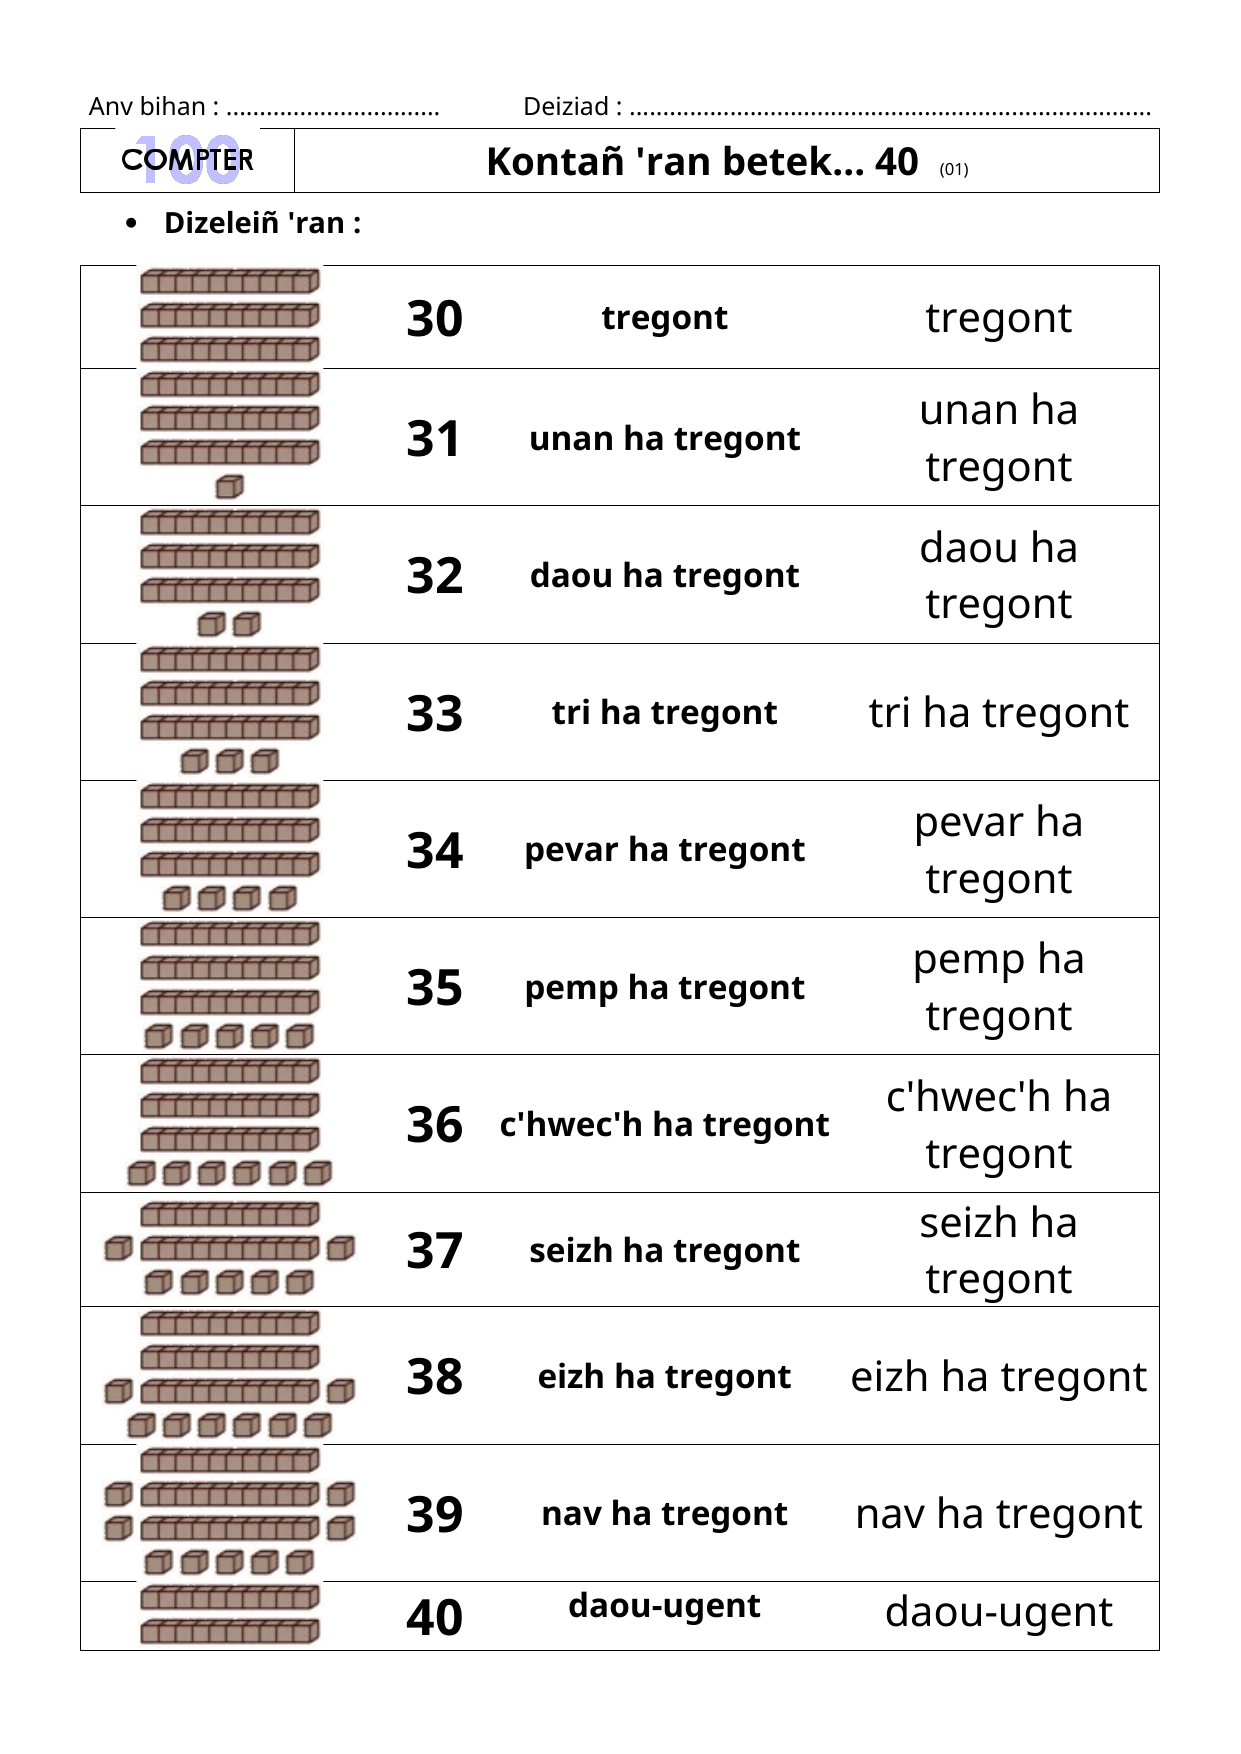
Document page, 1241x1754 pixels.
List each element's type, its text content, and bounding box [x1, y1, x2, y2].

table_header Kontañ 'ran betek… 40 (01) [295, 129, 1159, 192]
table_cell tri ha tregont [838, 644, 1159, 780]
table_cell 32 [379, 506, 491, 642]
picture [136, 265, 324, 298]
table_cell [81, 781, 379, 917]
table_cell pemp ha tregont [491, 918, 838, 1054]
picture [177, 745, 283, 778]
picture [136, 1341, 324, 1374]
table_header tregont [491, 266, 838, 368]
picture [136, 1444, 324, 1477]
table_cell nav ha tregont [491, 1445, 838, 1581]
table_cell [81, 1582, 379, 1650]
table_cell 33 [379, 644, 491, 780]
table_header tregont [838, 266, 1159, 368]
picture [136, 643, 324, 676]
picture [101, 1375, 359, 1408]
picture [136, 1055, 324, 1088]
picture [124, 1157, 336, 1190]
picture [136, 333, 324, 366]
table_cell 38 [379, 1307, 491, 1443]
table_cell [81, 1307, 379, 1443]
picture [136, 299, 324, 332]
table_cell 35 [379, 918, 491, 1054]
table_cell 31 [379, 369, 491, 505]
picture [141, 1546, 318, 1579]
table_cell c'hwec'h ha tregont [491, 1055, 838, 1192]
table_cell c'hwec'h ha tregont [838, 1055, 1159, 1192]
picture [101, 1512, 359, 1545]
picture [136, 986, 324, 1019]
picture [136, 540, 324, 573]
table_cell eizh ha tregont [838, 1307, 1159, 1443]
table_header Anv bihan : ................................ [81, 89, 487, 123]
picture [136, 1581, 324, 1614]
table_cell pevar ha tregont [491, 781, 838, 917]
table_cell 37 [379, 1193, 491, 1306]
table_cell seizh ha tregont [838, 1193, 1159, 1306]
picture [136, 677, 324, 710]
table_cell unan ha tregont [491, 369, 838, 505]
picture [136, 1123, 324, 1156]
picture [136, 368, 324, 401]
picture [136, 918, 324, 950]
table_cell [81, 506, 379, 642]
table_cell 40 [379, 1582, 491, 1650]
picture [136, 506, 324, 539]
picture [124, 1409, 336, 1442]
picture [115, 128, 260, 192]
picture [136, 711, 324, 744]
table_cell daou ha tregont [838, 506, 1159, 642]
picture [136, 574, 324, 607]
list Dizeleiñ 'ran : [126, 202, 1152, 242]
table_cell daou-ugent [491, 1582, 838, 1650]
table_header Deiziad : .............................................................................. [488, 89, 1159, 123]
table_cell [81, 1445, 379, 1581]
table_header 30 [379, 266, 491, 368]
table_cell daou-ugent [838, 1582, 1159, 1650]
picture [136, 403, 324, 435]
picture [159, 883, 300, 915]
table_cell [81, 644, 379, 780]
table_cell [81, 1055, 379, 1192]
picture [136, 952, 324, 984]
picture [141, 1020, 318, 1053]
table_header [81, 129, 115, 192]
table_cell [81, 1193, 379, 1306]
table_cell eizh ha tregont [491, 1307, 838, 1443]
picture [141, 1266, 318, 1299]
picture [101, 1232, 359, 1265]
picture [136, 1089, 324, 1122]
table_header [260, 129, 294, 192]
picture [136, 437, 324, 469]
table_cell daou ha tregont [491, 506, 838, 642]
picture [194, 608, 265, 641]
table_cell 36 [379, 1055, 491, 1192]
table_cell unan ha tregont [838, 369, 1159, 505]
picture [136, 848, 324, 881]
picture [136, 815, 324, 847]
picture [136, 1307, 324, 1340]
table_cell tri ha tregont [491, 644, 838, 780]
table_cell seizh ha tregont [491, 1193, 838, 1306]
picture [136, 780, 324, 813]
table_cell nav ha tregont [838, 1445, 1159, 1581]
table_cell [81, 918, 379, 1054]
picture [136, 1616, 324, 1648]
picture [212, 471, 248, 503]
table_cell [81, 369, 379, 505]
table_cell pevar ha tregont [838, 781, 1159, 917]
table_cell pemp ha tregont [838, 918, 1159, 1054]
table_cell 34 [379, 781, 491, 917]
table_header [81, 266, 379, 368]
picture [136, 1198, 324, 1231]
picture [101, 1478, 359, 1511]
table_cell 39 [379, 1445, 491, 1581]
